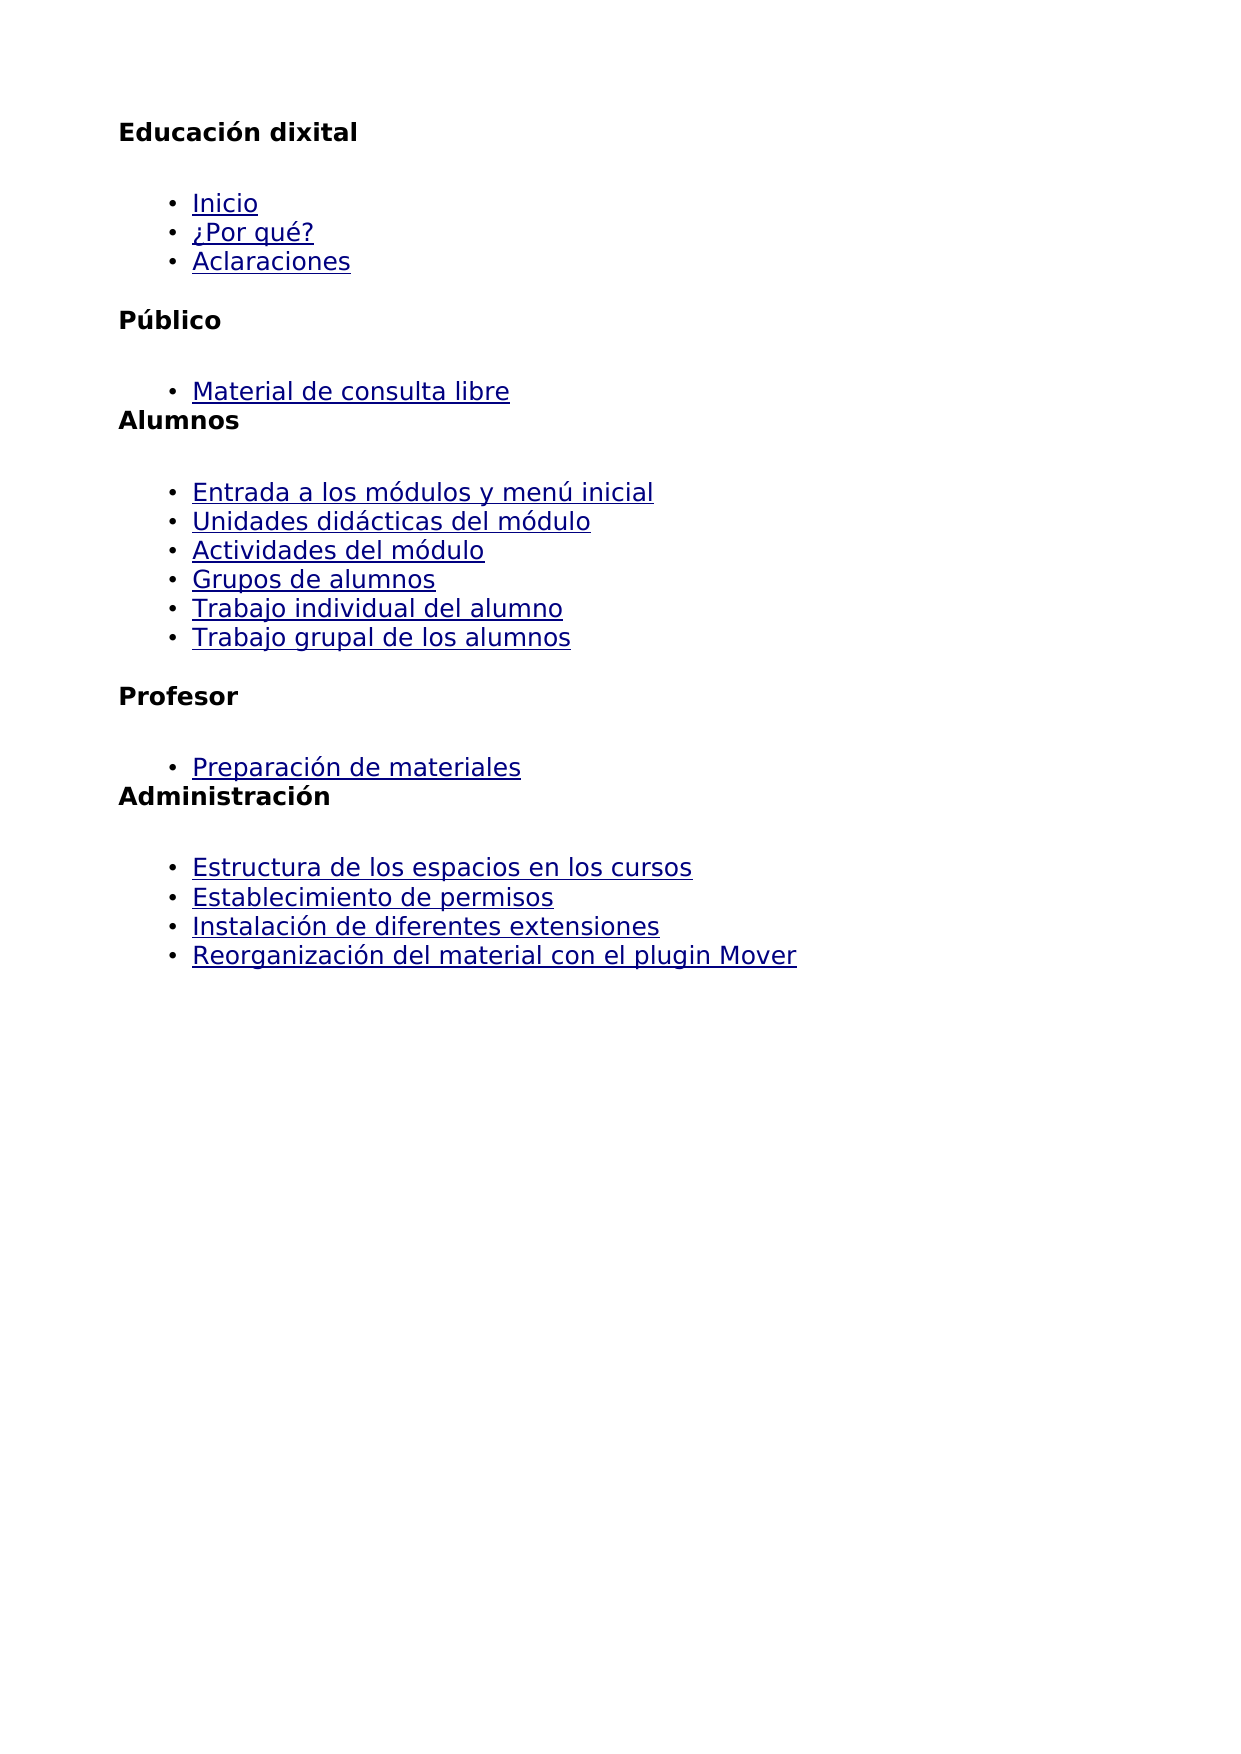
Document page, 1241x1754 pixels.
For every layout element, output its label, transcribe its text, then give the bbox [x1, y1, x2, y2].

list Unidades didácticas del módulo [177, 507, 1122, 536]
list ¿Por qué? [177, 218, 1122, 248]
text Público [118, 306, 1122, 335]
list Trabajo individual del alumno [177, 594, 1122, 623]
text Profesor [118, 682, 1122, 711]
list Material de consulta libre [177, 377, 1122, 407]
list Reorganización del material con el plugin Mover [177, 941, 1122, 970]
list Trabajo grupal de los alumnos [177, 623, 1122, 653]
list Preparación de materiales [177, 753, 1122, 782]
list Estructura de los espacios en los cursos [177, 854, 1122, 883]
list Grupos de alumnos [177, 565, 1122, 594]
text Alumnos [118, 407, 1122, 436]
list Actividades del módulo [177, 536, 1122, 565]
text Educación dixital [118, 118, 1122, 147]
list Aclaraciones [177, 248, 1122, 277]
text Administración [118, 782, 1122, 812]
list Entrada a los módulos y menú inicial [177, 478, 1122, 507]
list Instalación de diferentes extensiones [177, 912, 1122, 941]
list Inicio [177, 189, 1122, 218]
list Establecimiento de permisos [177, 883, 1122, 912]
